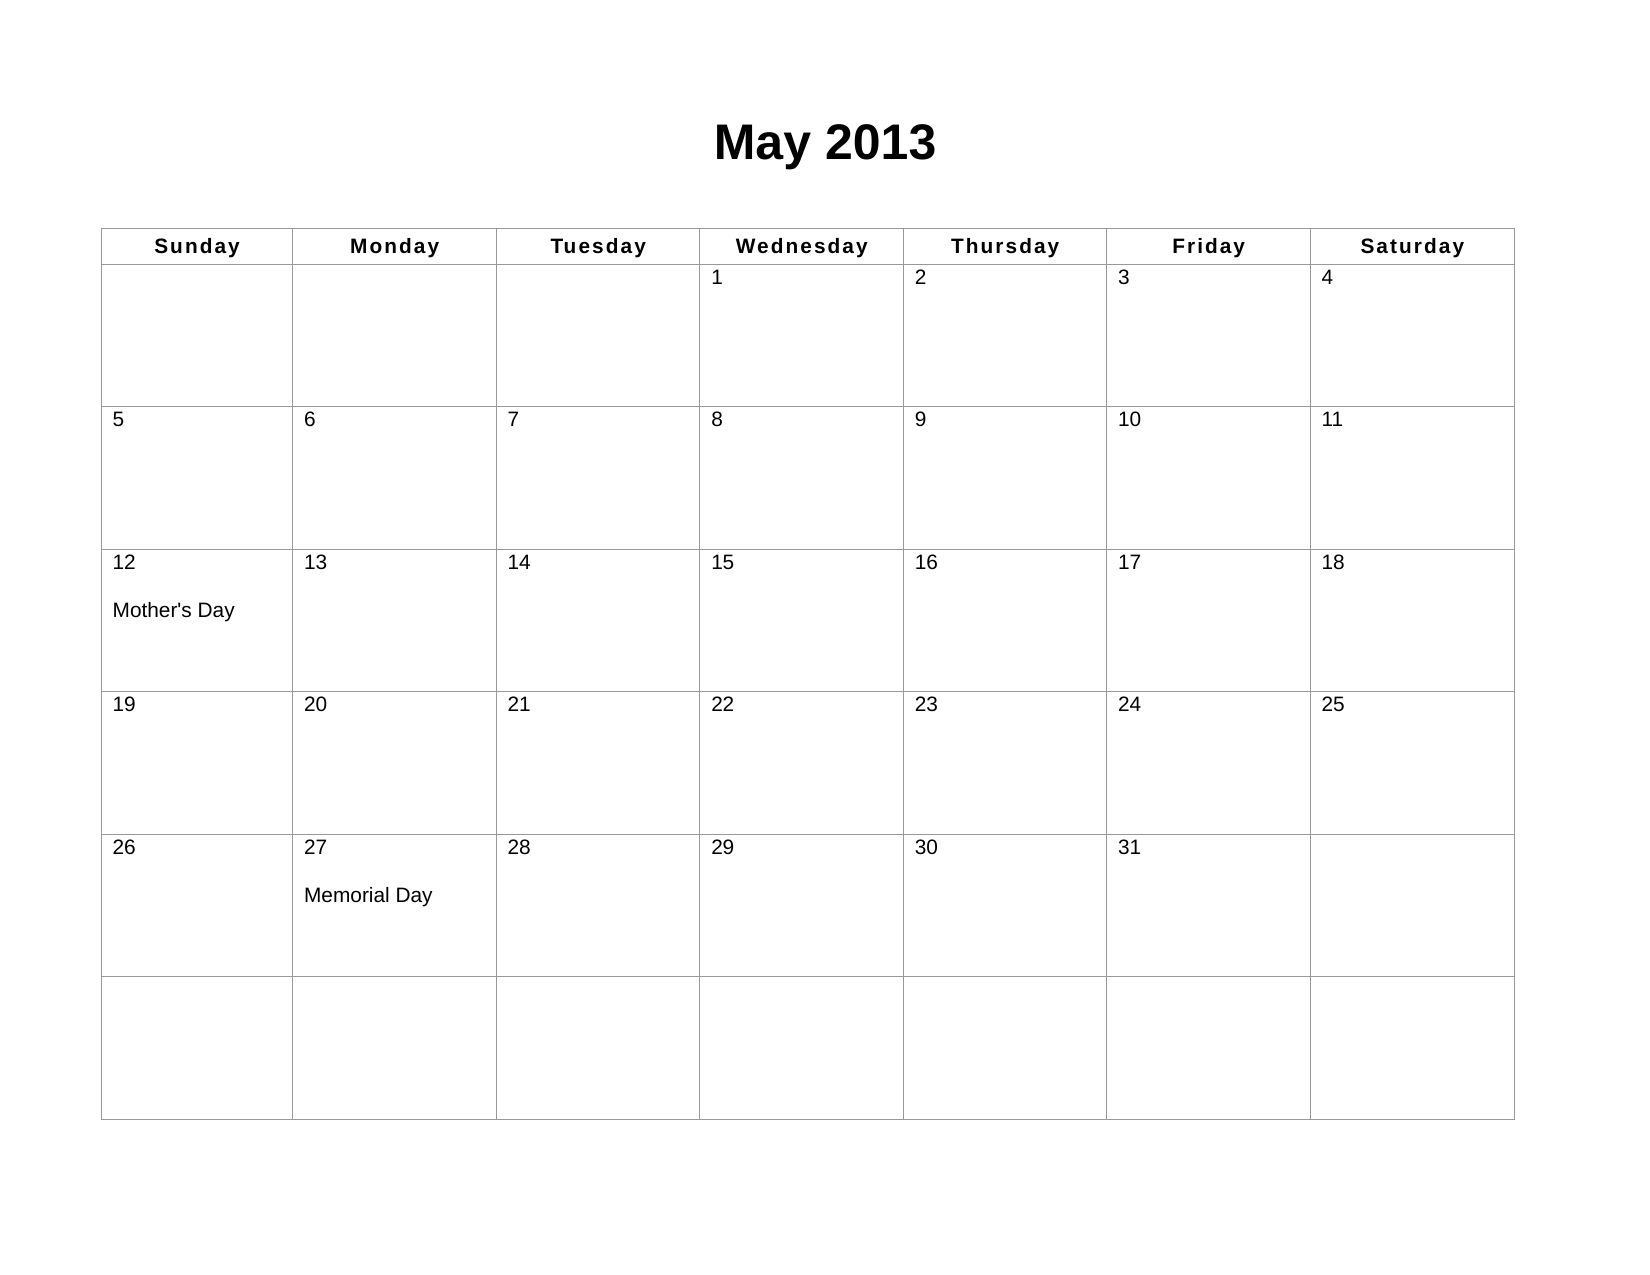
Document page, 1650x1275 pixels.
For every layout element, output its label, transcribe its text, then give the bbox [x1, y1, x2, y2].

table_cell [904, 977, 1106, 1118]
table_cell [102, 977, 292, 1118]
table_cell [700, 977, 903, 1118]
table_cell 20 [293, 692, 496, 833]
table_cell [1107, 977, 1310, 1118]
table_cell 16 [904, 550, 1106, 691]
table_cell 28 [497, 835, 699, 976]
table_cell 2 [904, 265, 1106, 406]
table_header Friday [1107, 229, 1310, 263]
table_header Thursday [904, 229, 1106, 263]
table_cell [497, 265, 699, 406]
table_header Sunday [102, 229, 292, 263]
table_cell [102, 265, 292, 406]
table_cell 9 [904, 407, 1106, 548]
table_cell 31 [1107, 835, 1310, 976]
table_cell [1311, 977, 1514, 1118]
table_cell [293, 265, 496, 406]
table_cell 14 [497, 550, 699, 691]
table_cell 6 [293, 407, 496, 548]
table_cell 26 [102, 835, 292, 976]
table_cell 7 [497, 407, 699, 548]
table_cell 19 [102, 692, 292, 833]
table_header Monday [293, 229, 496, 263]
text May 2013 [112, 112, 1537, 170]
table_cell 15 [700, 550, 903, 691]
table_cell 5 [102, 407, 292, 548]
table_cell 21 [497, 692, 699, 833]
table_cell 1 [700, 265, 903, 406]
table_cell 23 [904, 692, 1106, 833]
table_cell 11 [1311, 407, 1514, 548]
table_header Wednesday [700, 229, 903, 263]
table_cell 12 Mother's Day [102, 550, 292, 691]
table_cell 22 [700, 692, 903, 833]
table_header Tuesday [497, 229, 699, 263]
table_header Saturday [1311, 229, 1514, 263]
table_cell [1311, 835, 1514, 976]
table_cell 4 [1311, 265, 1514, 406]
table_cell [293, 977, 496, 1118]
table_cell 8 [700, 407, 903, 548]
table_cell 13 [293, 550, 496, 691]
table_cell 24 [1107, 692, 1310, 833]
table_cell 25 [1311, 692, 1514, 833]
table_cell 30 [904, 835, 1106, 976]
table_cell 10 [1107, 407, 1310, 548]
table_cell 18 [1311, 550, 1514, 691]
table_cell 3 [1107, 265, 1310, 406]
table_cell 27 Memorial Day [293, 835, 496, 976]
table_cell [497, 977, 699, 1118]
table_cell 29 [700, 835, 903, 976]
table_cell 17 [1107, 550, 1310, 691]
